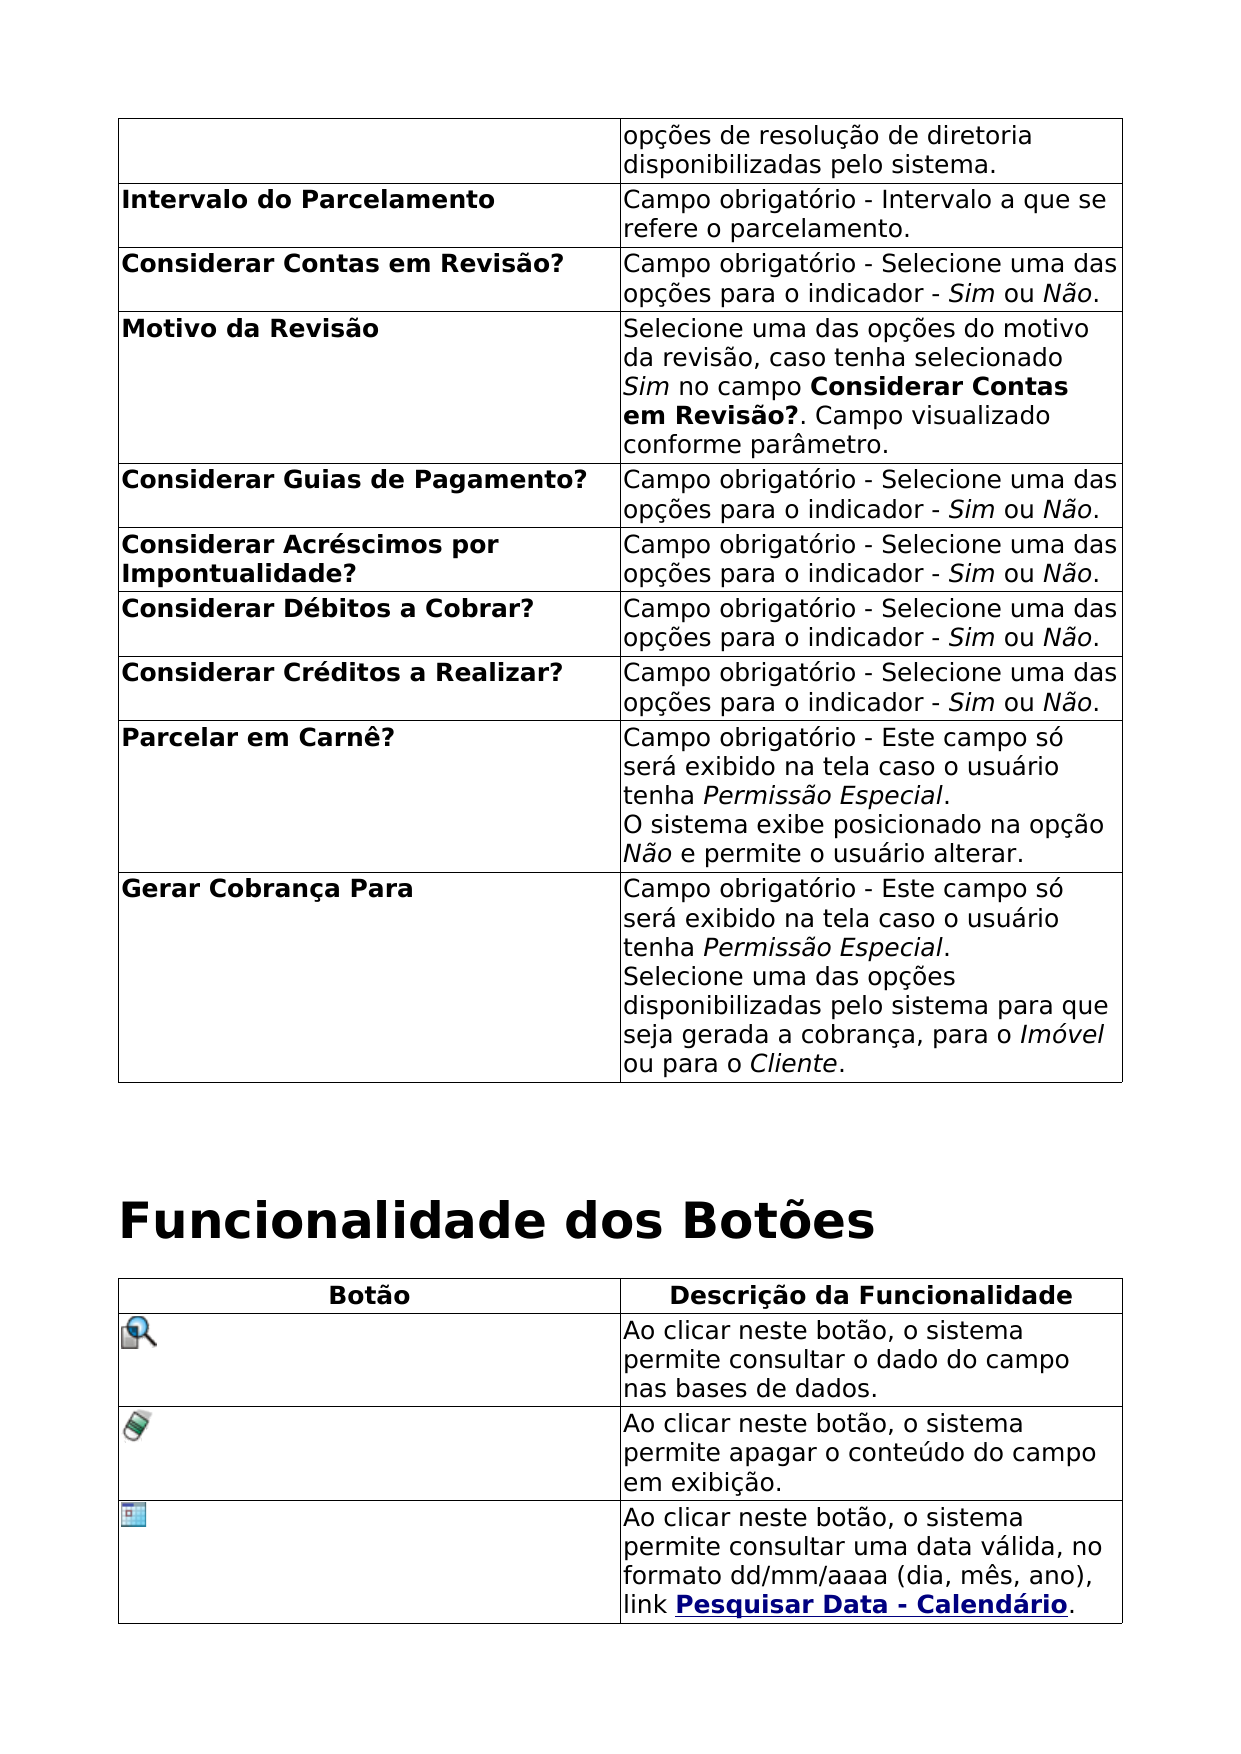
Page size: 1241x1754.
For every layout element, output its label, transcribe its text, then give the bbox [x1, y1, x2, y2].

table_cell Campo obrigatório - Selecione uma das opções para o indicador - Sim ou Não. [621, 248, 1122, 311]
table_cell [119, 1407, 620, 1500]
table_cell Considerar Guias de Pagamento? [119, 464, 620, 527]
table_cell Campo obrigatório - Selecione uma das opções para o indicador - Sim ou Não. [621, 657, 1122, 720]
table_header Descrição da Funcionalidade [621, 1279, 1122, 1313]
table_cell Intervalo do Parcelamento [119, 184, 620, 247]
table_cell Motivo da Revisão [119, 312, 620, 463]
table_cell Parcelar em Carnê? [119, 721, 620, 872]
table_cell Ao clicar neste botão, o sistema permite consultar uma data válida, no formato dd/mm/aaaa (dia, mês, ano), link Pesquisar Data - Calendário. [621, 1501, 1122, 1622]
table_cell Campo obrigatório - Selecione uma das opções para o indicador - Sim ou Não. [621, 464, 1122, 527]
table_cell Ao clicar neste botão, o sistema permite consultar o dado do campo nas bases de dados. [621, 1314, 1122, 1406]
table_cell [119, 119, 620, 182]
subtitle Funcionalidade dos Botões [118, 1192, 1122, 1251]
table_cell Gerar Cobrança Para [119, 873, 620, 1082]
table_cell opções de resolução de diretoria disponibilizadas pelo sistema. [621, 119, 1122, 182]
table_cell Ao clicar neste botão, o sistema permite apagar o conteúdo do campo em exibição. [621, 1407, 1122, 1500]
table_cell Considerar Acréscimos por Impontualidade? [119, 528, 620, 591]
table_cell Campo obrigatório - Este campo só será exibido na tela caso o usuário tenha Permissão Especial. Selecione uma das opções disponibilizadas pelo sistema para que seja gerada a cobrança, para o Imóvel ou para o Cliente. [621, 873, 1122, 1082]
table_cell Campo obrigatório - Selecione uma das opções para o indicador - Sim ou Não. [621, 592, 1122, 656]
table_cell [119, 1314, 620, 1406]
table_cell Campo obrigatório - Intervalo a que se refere o parcelamento. [621, 184, 1122, 247]
table_cell Considerar Contas em Revisão? [119, 248, 620, 311]
table_cell [119, 1501, 620, 1622]
table_header Botão [119, 1279, 620, 1313]
table_cell Considerar Créditos a Realizar? [119, 657, 620, 720]
table_cell Selecione uma das opções do motivo da revisão, caso tenha selecionado Sim no campo Considerar Contas em Revisão?. Campo visualizado conforme parâmetro. [621, 312, 1122, 463]
picture [121, 1409, 153, 1443]
picture [121, 1316, 157, 1349]
table_cell Campo obrigatório - Selecione uma das opções para o indicador - Sim ou Não. [621, 528, 1122, 591]
table_cell Campo obrigatório - Este campo só será exibido na tela caso o usuário tenha Permissão Especial. O sistema exibe posicionado na opção Não e permite o usuário alterar. [621, 721, 1122, 872]
picture [121, 1502, 147, 1527]
table_cell Considerar Débitos a Cobrar? [119, 592, 620, 656]
